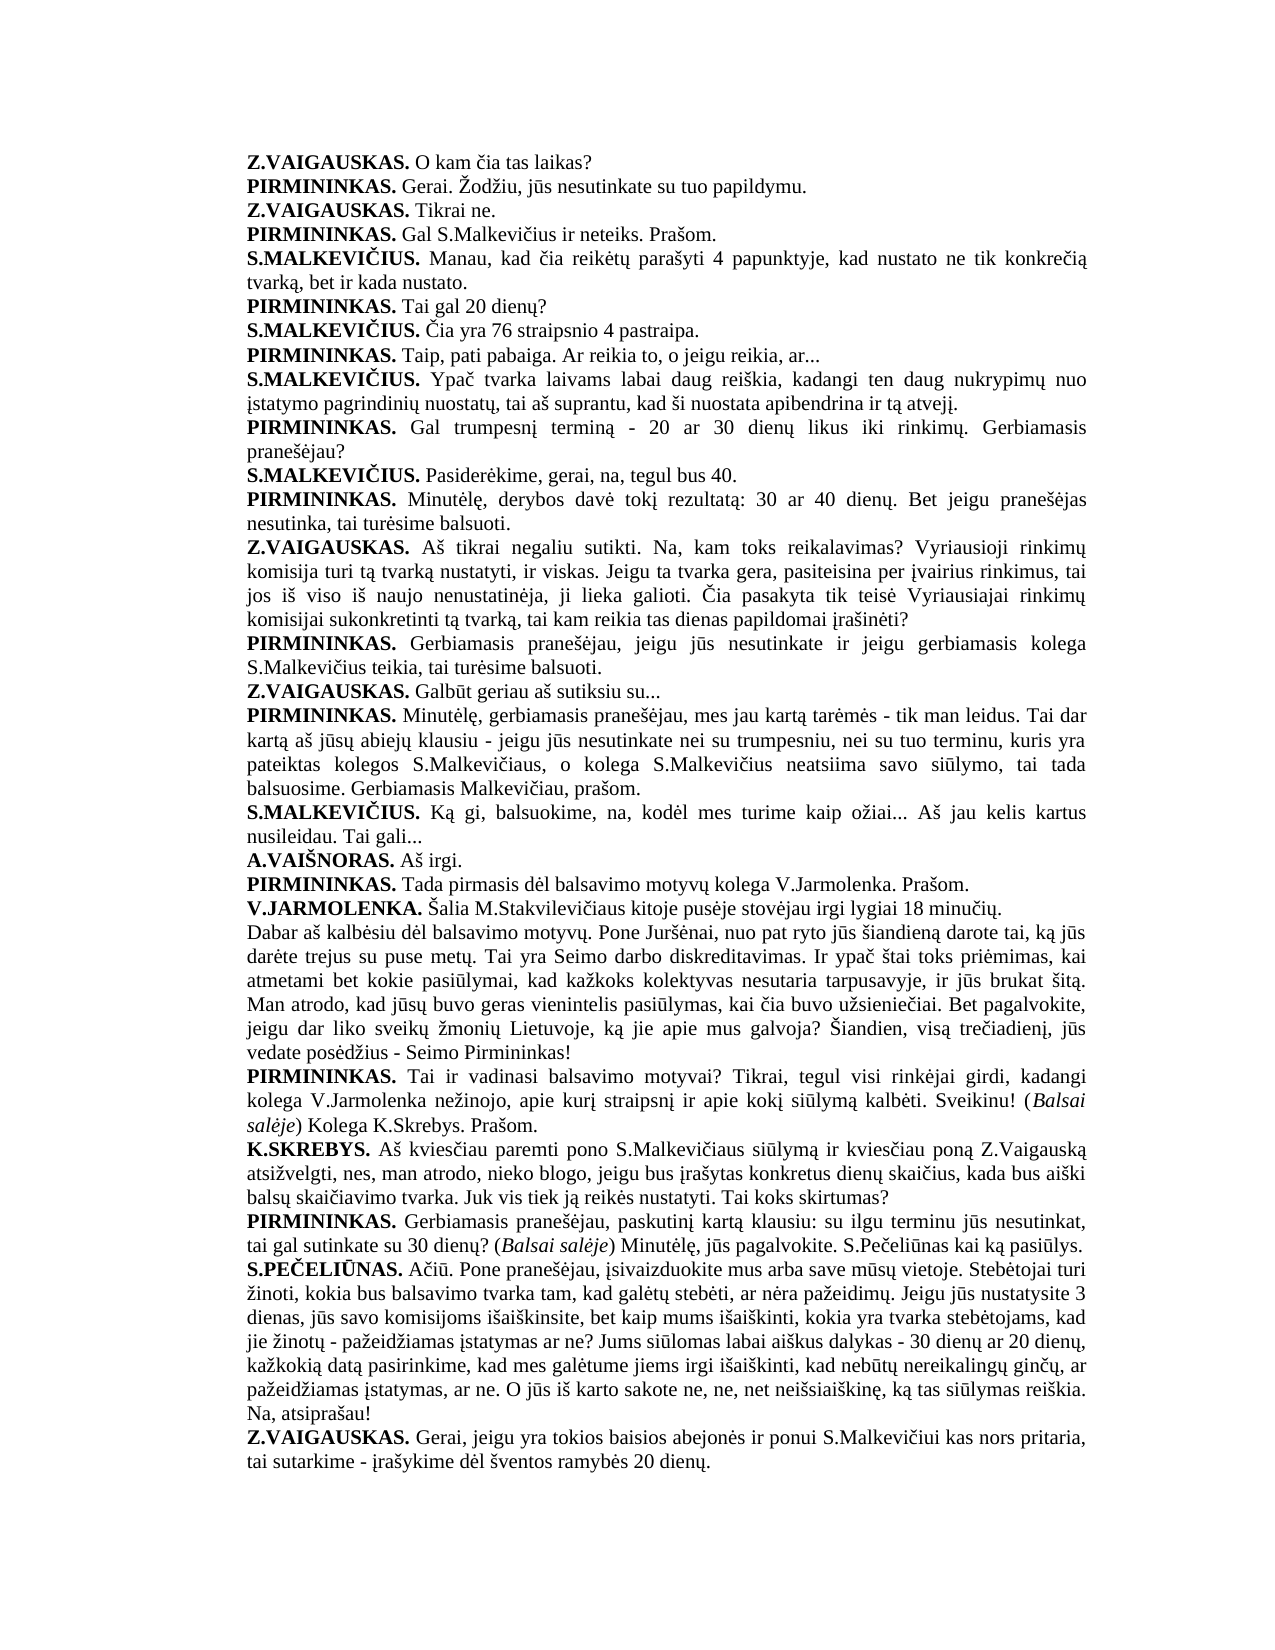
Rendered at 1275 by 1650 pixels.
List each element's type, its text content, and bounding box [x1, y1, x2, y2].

text PIRMININKAS. Gal S.Malkevičius ir neteiks. Prašom. [247, 222, 1087, 246]
text V.JARMOLENKA. Šalia M.Stakvilevičiaus kitoje pusėje stovėjau irgi lygiai 18 minučių. [247, 896, 1087, 920]
text PIRMININKAS. Taip, pati pabaiga. Ar reikia to, o jeigu reikia, ar... [247, 342, 1087, 367]
text A.VAIŠNORAS. Aš irgi. [247, 848, 1087, 872]
text S.MALKEVIČIUS. Pasiderėkime, gerai, na, tegul bus 40. [247, 463, 1087, 487]
text PIRMININKAS. Tada pirmasis dėl balsavimo motyvų kolega V.Jarmolenka. Prašom. [247, 872, 1087, 896]
text Z.VAIGAUSKAS. Gerai, jeigu yra tokios baisios abejonės ir ponui S.Malkevičiui kas nors pritaria, tai sutarkime - įrašykime dėl šventos ramybės 20 dienų. [247, 1425, 1087, 1473]
text Z.VAIGAUSKAS. Aš tikrai negaliu sutikti. Na, kam toks reikalavimas? Vyriausioji rinkimų komisija turi tą tvarką nustatyti, ir viskas. Jeigu ta tvarka gera, pasiteisina per įvairius rinkimus, tai jos iš viso iš naujo nenustatinėja, ji lieka galioti. Čia pasakyta tik teisė Vyriausiajai rinkimų komisijai sukonkretinti tą tvarką, tai kam reikia tas dienas papildomai įrašinėti? [247, 535, 1087, 631]
text Z.VAIGAUSKAS. Galbūt geriau aš sutiksiu su... [247, 679, 1087, 703]
text PIRMININKAS. Gerbiamasis pranešėjau, jeigu jūs nesutinkate ir jeigu gerbiamasis kolega S.Malkevičius teikia, tai turėsime balsuoti. [247, 631, 1087, 679]
text Z.VAIGAUSKAS. O kam čia tas laikas? [247, 150, 1087, 174]
text PIRMININKAS. Tai ir vadinasi balsavimo motyvai? Tikrai, tegul visi rinkėjai girdi, kadangi kolega V.Jarmolenka nežinojo, apie kurį straipsnį ir apie kokį siūlymą kalbėti. Sveikinu! (Balsai salėje) Kolega K.Skrebys. Prašom. [247, 1064, 1087, 1137]
text PIRMININKAS. Gal trumpesnį terminą - 20 ar 30 dienų likus iki rinkimų. Gerbiamasis pranešėjau? [247, 415, 1087, 463]
text PIRMININKAS. Minutėlę, derybos davė tokį rezultatą: 30 ar 40 dienų. Bet jeigu pranešėjas nesutinka, tai turėsime balsuoti. [247, 487, 1087, 535]
text S.PEČELIŪNAS. Ačiū. Pone pranešėjau, įsivaizduokite mus arba save mūsų vietoje. Stebėtojai turi žinoti, kokia bus balsavimo tvarka tam, kad galėtų stebėti, ar nėra pažeidimų. Jeigu jūs nustatysite 3 dienas, jūs savo komisijoms išaiškinsite, bet kaip mums išaiškinti, kokia yra tvarka stebėtojams, kad jie žinotų - pažeidžiamas įstatymas ar ne? Jums siūlomas labai aiškus dalykas - 30 dienų ar 20 dienų, kažkokią datą pasirinkime, kad mes galėtume jiems irgi išaiškinti, kad nebūtų nereikalingų ginčų, ar pažeidžiamas įstatymas, ar ne. O jūs iš karto sakote ne, ne, net neišsiaiškinę, ką tas siūlymas reiškia. Na, atsiprašau! [247, 1257, 1087, 1425]
text S.MALKEVIČIUS. Čia yra 76 straipsnio 4 pastraipa. [247, 318, 1087, 342]
text PIRMININKAS. Tai gal 20 dienų? [247, 294, 1087, 318]
text PIRMININKAS. Minutėlę, gerbiamasis pranešėjau, mes jau kartą tarėmės - tik man leidus. Tai dar kartą aš jūsų abiejų klausiu - jeigu jūs nesutinkate nei su trumpesniu, nei su tuo terminu, kuris yra pateiktas kolegos S.Malkevičiaus, o kolega S.Malkevičius neatsiima savo siūlymo, tai tada balsuosime. Gerbiamasis Malkevičiau, prašom. [247, 703, 1087, 800]
text S.MALKEVIČIUS. Ypač tvarka laivams labai daug reiškia, kadangi ten daug nukrypimų nuo įstatymo pagrindinių nuostatų, tai aš suprantu, kad ši nuostata apibendrina ir tą atvejį. [247, 367, 1087, 415]
text S.MALKEVIČIUS. Manau, kad čia reikėtų parašyti 4 papunktyje, kad nustato ne tik konkrečią tvarką, bet ir kada nustato. [247, 246, 1087, 294]
text Z.VAIGAUSKAS. Tikrai ne. [247, 198, 1087, 222]
text Dabar aš kalbėsiu dėl balsavimo motyvų. Pone Juršėnai, nuo pat ryto jūs šiandieną darote tai, ką jūs darėte trejus su puse metų. Tai yra Seimo darbo diskreditavimas. Ir ypač štai toks priėmimas, kai atmetami bet kokie pasiūlymai, kad kažkoks kolektyvas nesutaria tarpusavyje, ir jūs brukat šitą. Man atrodo, kad jūsų buvo geras vienintelis pasiūlymas, kai čia buvo užsieniečiai. Bet pagalvokite, jeigu dar liko sveikų žmonių Lietuvoje, ką jie apie mus galvoja? Šiandien, visą trečiadienį, jūs vedate posėdžius - Seimo Pirmininkas! [247, 920, 1087, 1064]
text S.MALKEVIČIUS. Ką gi, balsuokime, na, kodėl mes turime kaip ožiai... Aš jau kelis kartus nusileidau. Tai gali... [247, 800, 1087, 848]
text PIRMININKAS. Gerbiamasis pranešėjau, paskutinį kartą klausiu: su ilgu terminu jūs nesutinkat, tai gal sutinkate su 30 dienų? (Balsai salėje) Minutėlę, jūs pagalvokite. S.Pečeliūnas kai ką pasiūlys. [247, 1209, 1087, 1257]
text PIRMININKAS. Gerai. Žodžiu, jūs nesutinkate su tuo papildymu. [247, 174, 1087, 198]
text K.SKREBYS. Aš kviesčiau paremti pono S.Malkevičiaus siūlymą ir kviesčiau poną Z.Vaigauską atsižvelgti, nes, man atrodo, nieko blogo, jeigu bus įrašytas konkretus dienų skaičius, kada bus aiški balsų skaičiavimo tvarka. Juk vis tiek ją reikės nustatyti. Tai koks skirtumas? [247, 1137, 1087, 1209]
